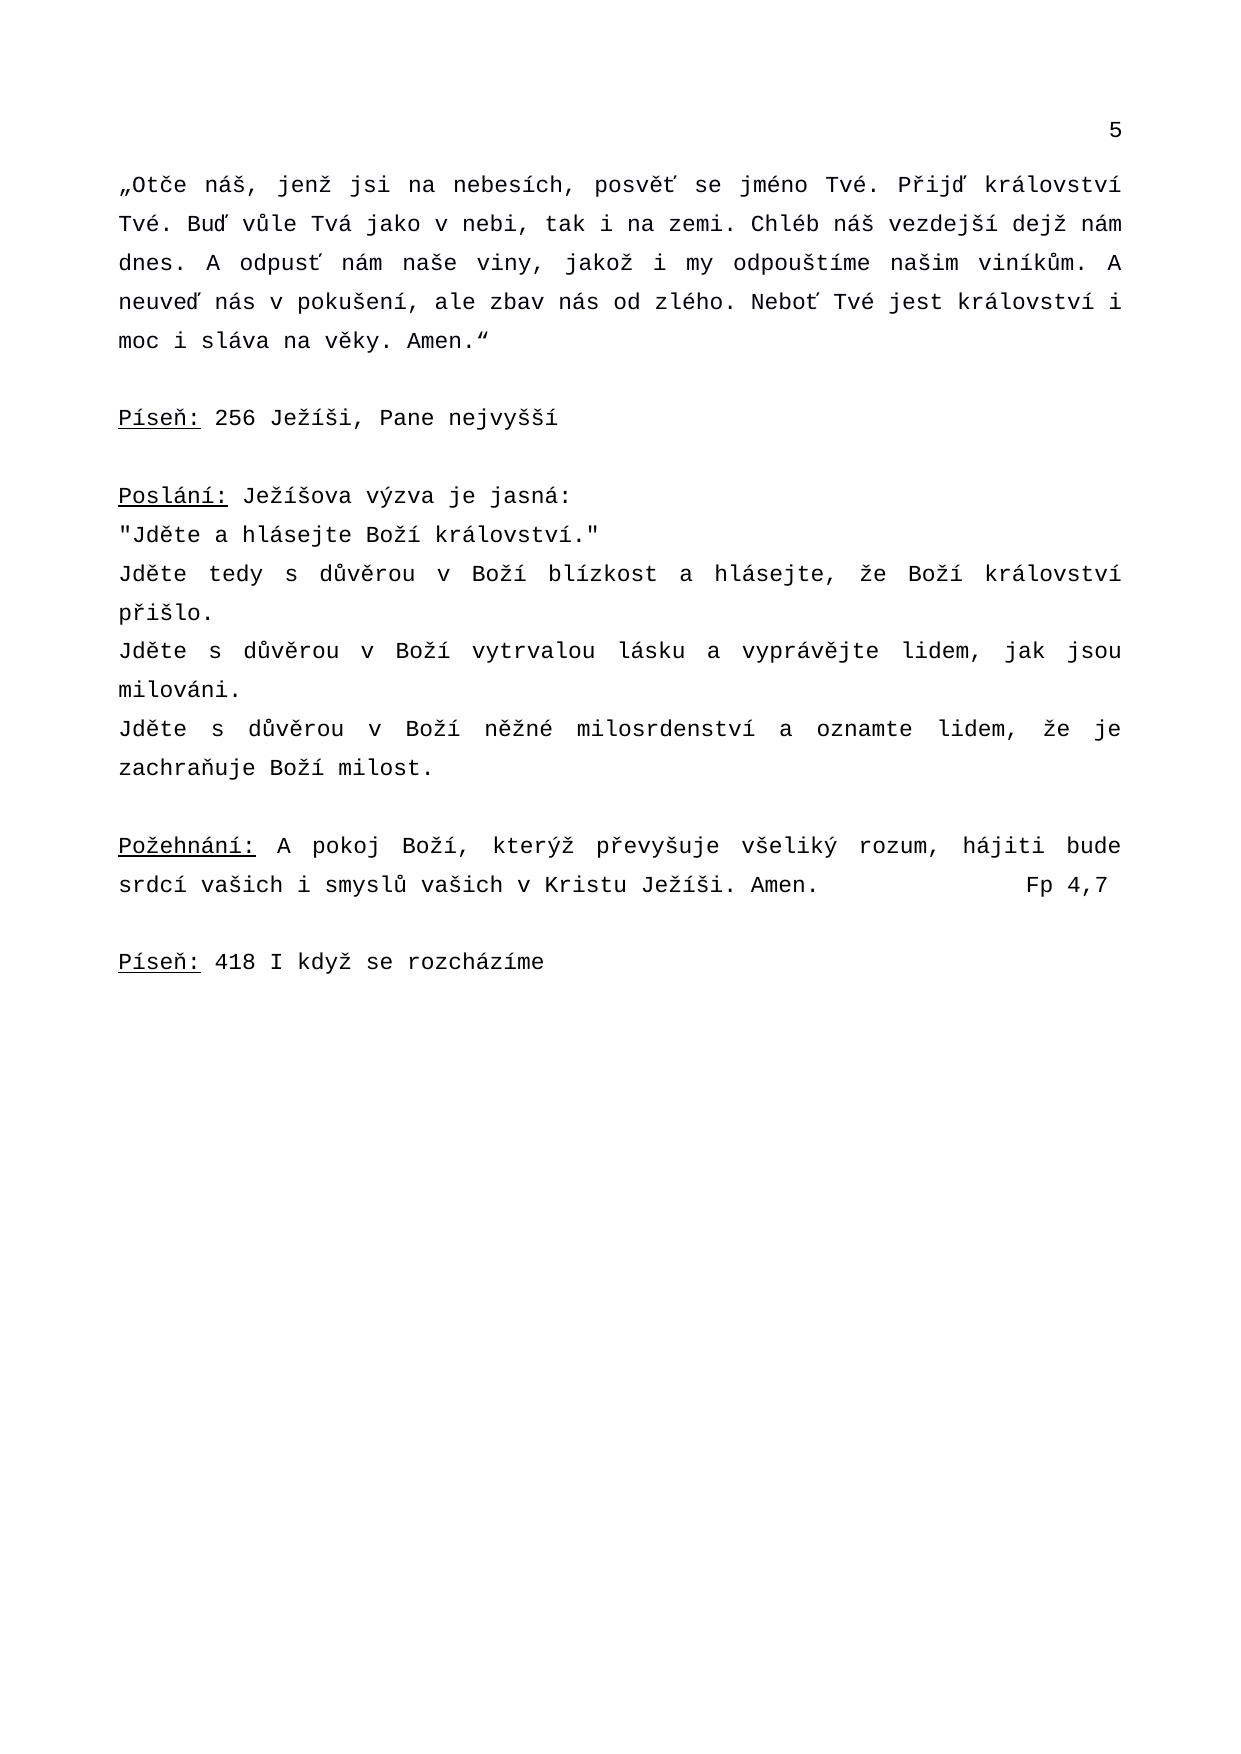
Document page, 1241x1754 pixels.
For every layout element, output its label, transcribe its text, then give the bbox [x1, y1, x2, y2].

text Jděte tedy s důvěrou v Boží blízkost a hlásejte, že Boží království přišlo. [118, 562, 1122, 627]
text Jděte s důvěrou v Boží něžné milosrdenství a oznamte lidem, že je zachraňuje Boží milost. [118, 717, 1122, 782]
text "Jděte a hlásejte Boží království." [118, 523, 1122, 549]
text Píseň: 256 Ježíši, Pane nejvyšší [118, 407, 1122, 433]
text Požehnání: A pokoj Boží, kterýž převyšuje všeliký rozum, hájiti bude srdcí vašich i smyslů vašich v Kristu Ježíši. Amen. Fp 4,7 [118, 834, 1122, 899]
text Píseň: 418 I když se rozcházíme [118, 951, 1122, 977]
text Jděte s důvěrou v Boží vytrvalou lásku a vyprávějte lidem, jak jsou milováni. [118, 640, 1122, 704]
text Poslání: Ježíšova výzva je jasná: [118, 484, 1122, 510]
text „Otče náš, jenž jsi na nebesích, posvěť se jméno Tvé. Přijď království Tvé. Buď vůle Tvá jako v nebi, tak i na zemi. Chléb náš vezdejší dejž nám dnes. A odpusť nám naše viny, jakož i my odpouštíme našim viníkům. A neuveď nás v pokušení, ale zbav nás od zlého. Neboť Tvé jest království i moc i sláva na věky. Amen.“ [118, 173, 1122, 355]
